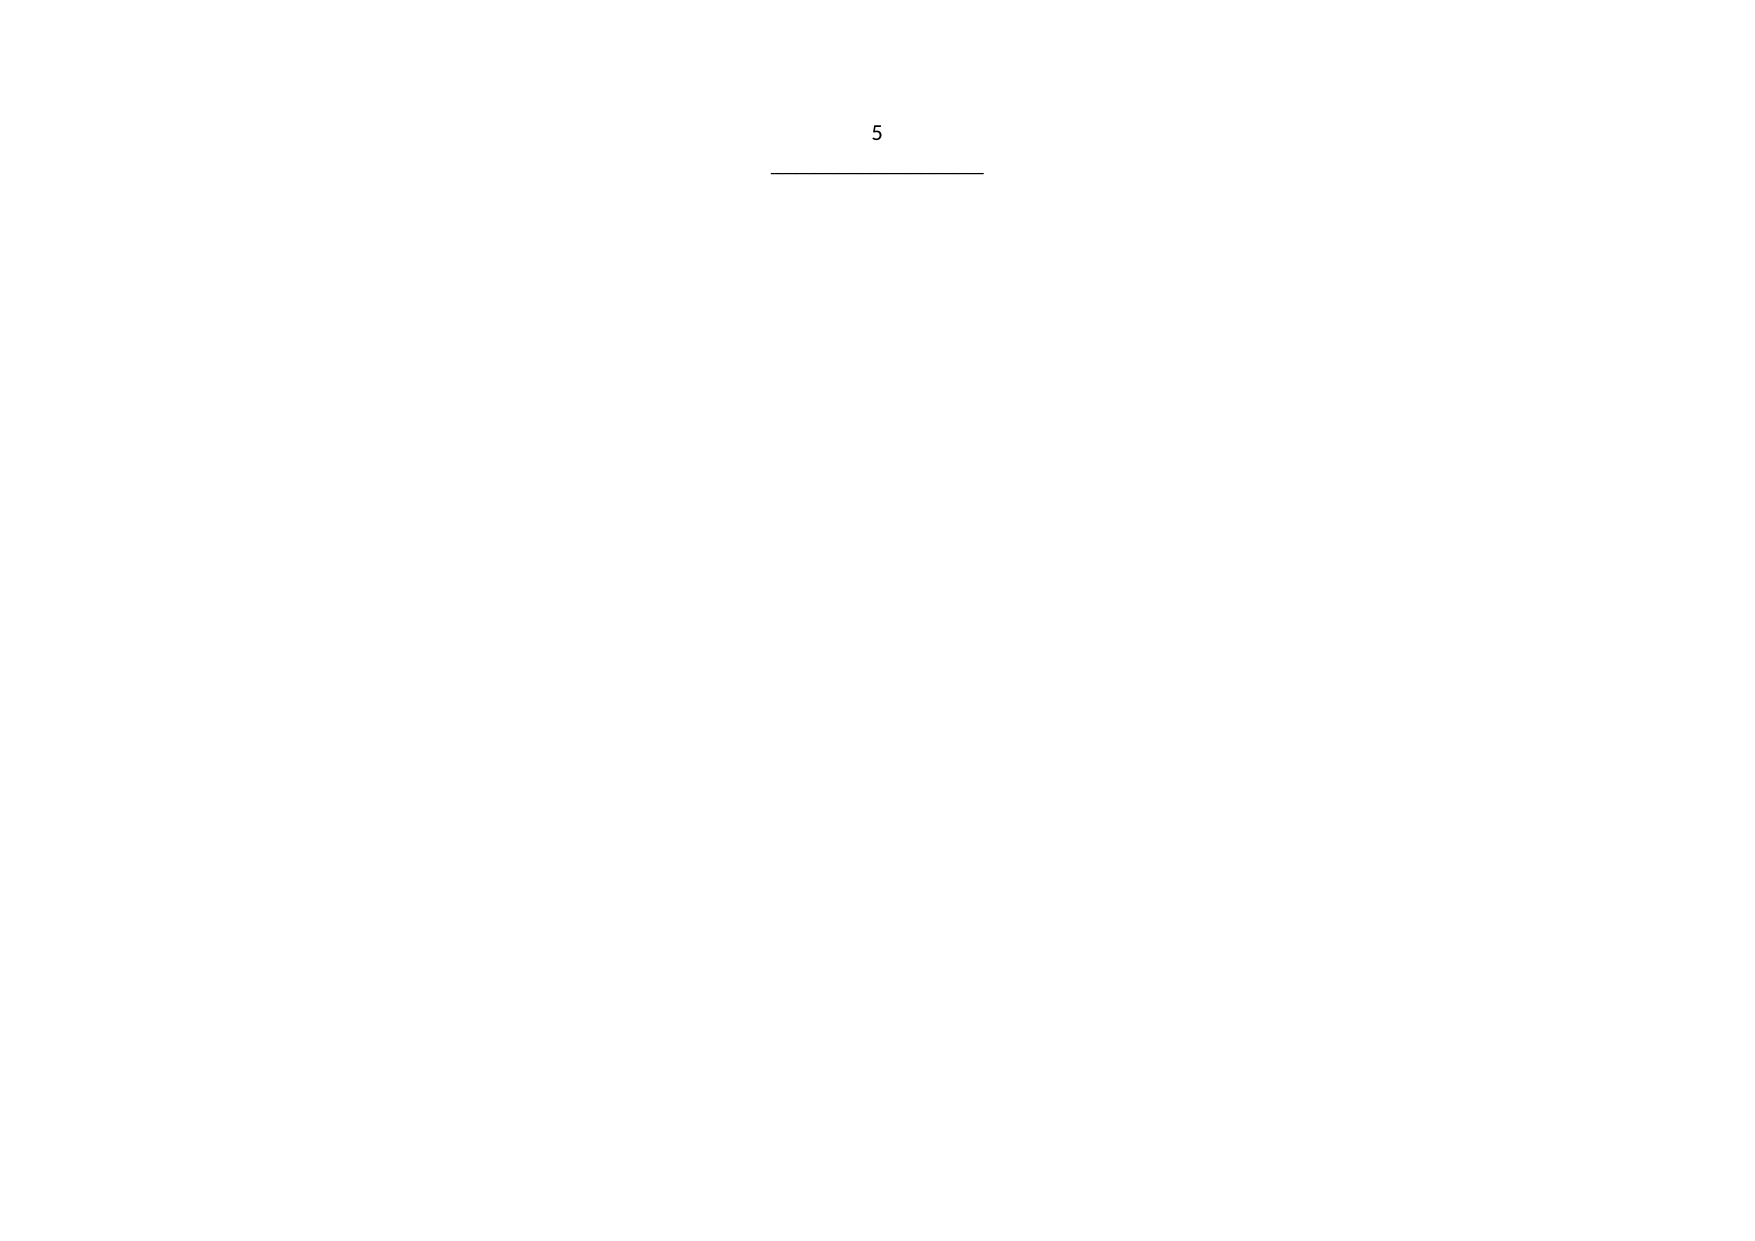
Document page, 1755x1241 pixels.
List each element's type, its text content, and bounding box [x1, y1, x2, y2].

text _________________ [118, 148, 1636, 176]
